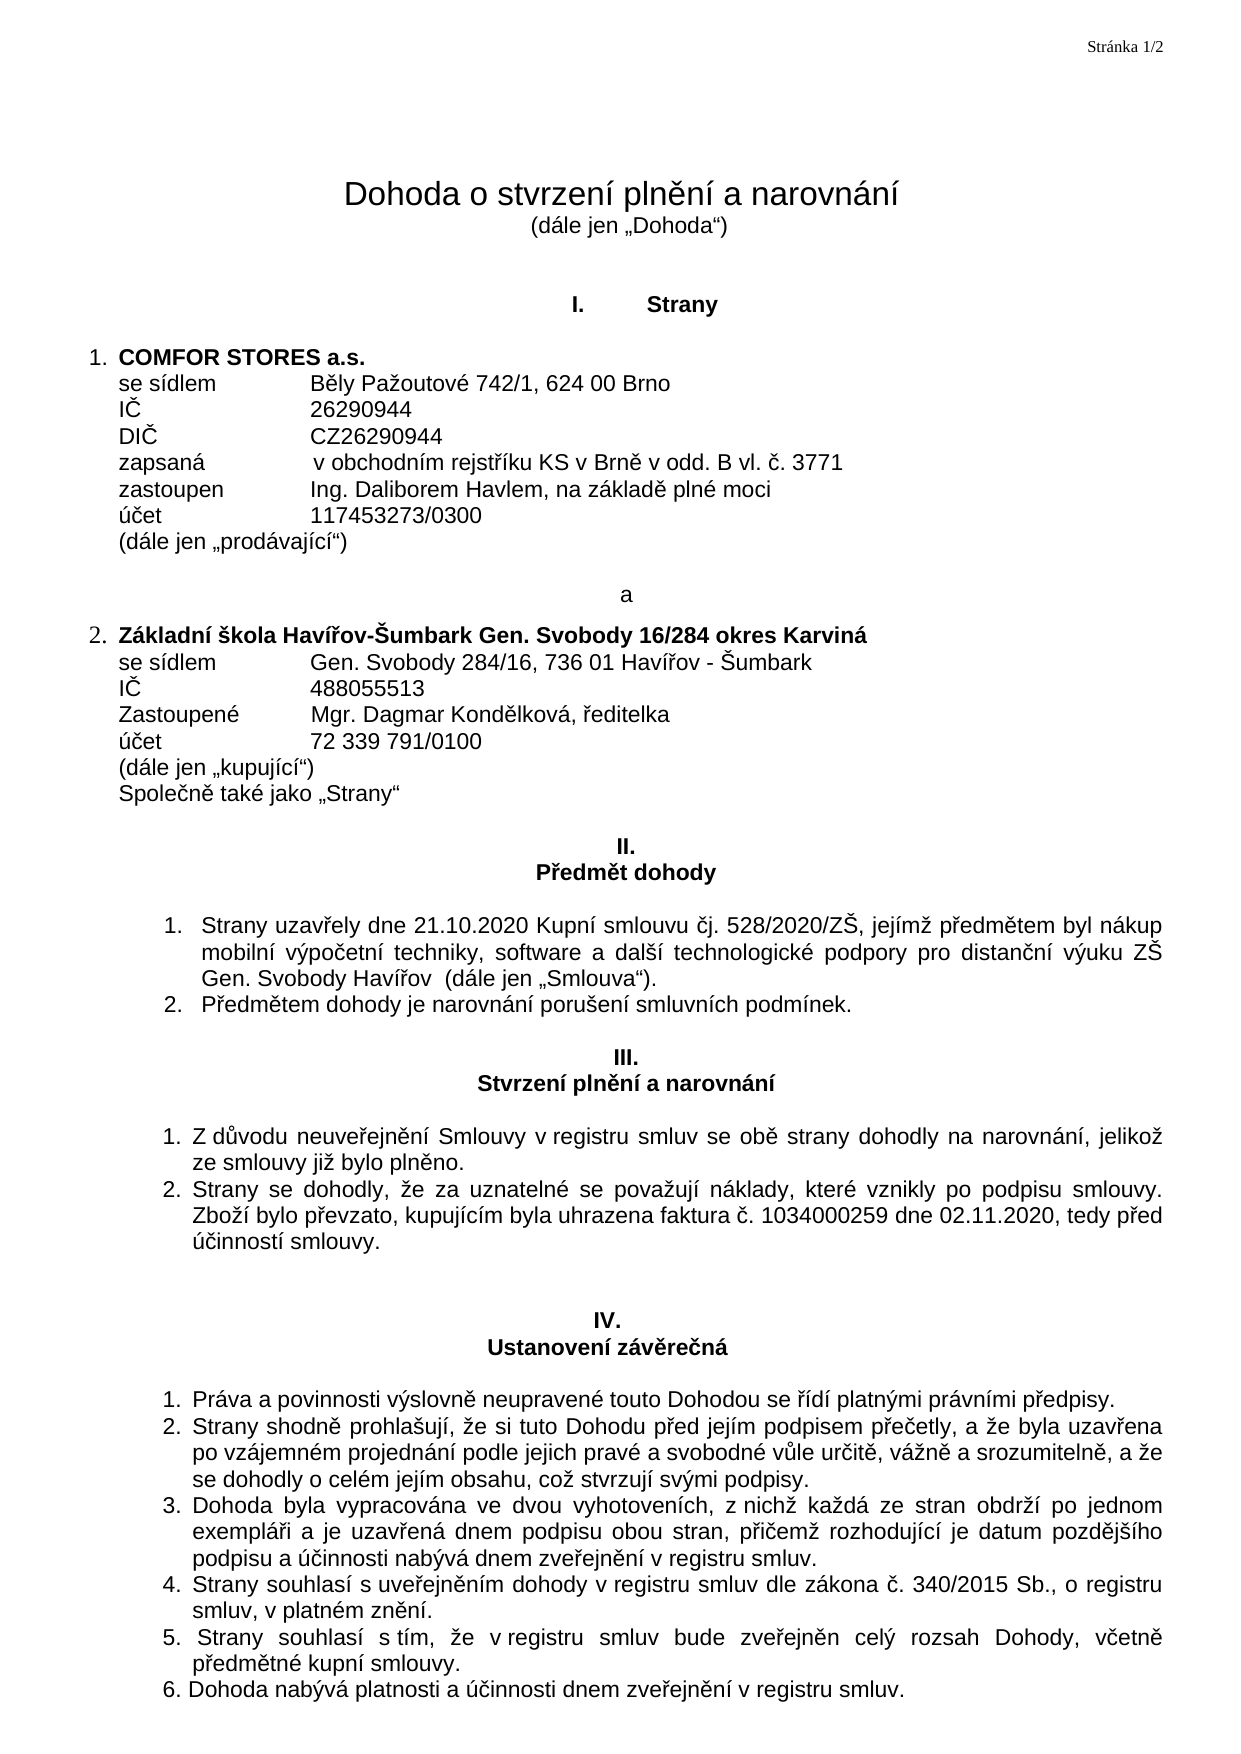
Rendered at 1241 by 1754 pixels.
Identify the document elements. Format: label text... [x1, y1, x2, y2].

text IV. [51, 1307, 1163, 1334]
text (dále jen „kupující“) [89, 754, 1163, 780]
text Zastoupené Mgr. Dagmar Kondělková, ředitelka [89, 701, 1163, 728]
text Dohoda o stvrzení plnění a narovnání [89, 173, 1163, 212]
text (dále jen „Dohoda“) [89, 212, 1163, 238]
list Z důvodu neuveřejnění Smlouvy v registru smluv se obě strany dohodly na narovnání, jelikož ze smlouvy již bylo plněno. [162, 1123, 1163, 1176]
list Předmětem dohody je narovnání porušení smluvních podmínek. [164, 991, 1163, 1017]
list Strany se dohodly, že za uznatelné se považují náklady, které vznikly po podpisu smlouvy. Zboží bylo převzato, kupujícím byla uhrazena faktura č. 1034000259 dne 02.11.2020, tedy před účinností smlouvy. [162, 1176, 1163, 1255]
text účet 117453273/0300 [89, 502, 1163, 528]
text se sídlem Běly Pažoutové 742/1, 624 00 Brno [89, 370, 1163, 396]
text IČ 488055513 [89, 675, 1163, 701]
text (dále jen „prodávající“) [89, 528, 1163, 554]
text 3. Dohoda byla vypracována ve dvou vyhotoveních, z nichž každá ze stran obdrží po jednom exempláři a je uzavřená dnem podpisu obou stran, přičemž rozhodující je datum pozdějšího podpisu a účinnosti nabývá dnem zveřejnění v registru smluv. [162, 1492, 1163, 1571]
text 2. Strany shodně prohlašují, že si tuto Dohodu před jejím podpisem přečetly, a že byla uzavřena po vzájemném projednání podle jejich pravé a svobodné vůle určitě, vážně a srozumitelně, a že se dohodly o celém jejím obsahu, což stvrzují svými podpisy. [162, 1413, 1163, 1492]
list Strany [126, 291, 1163, 317]
text zastoupen Ing. Daliborem Havlem, na základě plné moci [89, 476, 1163, 502]
subtitle Stvrzení plnění a narovnání [89, 1070, 1163, 1097]
list COMFOR STORES a.s. [89, 344, 1163, 370]
text DIČ CZ26290944 [89, 423, 1163, 449]
text Předmět dohody [89, 859, 1163, 886]
text IČ 26290944 [89, 396, 1163, 423]
text 5. Strany souhlasí s tím, že v registru smluv bude zveřejněn celý rozsah Dohody, včetně předmětné kupní smlouvy. [162, 1624, 1163, 1676]
text Ustanovení závěrečná [51, 1334, 1163, 1360]
text 1. Práva a povinnosti výslovně neupravené touto Dohodou se řídí platnými právními předpisy. [162, 1386, 1163, 1413]
list Základní škola Havířov-Šumbark Gen. Svobody 16/284 okres Karviná [89, 620, 1163, 648]
text Společně také jako „Strany“ [89, 780, 1163, 807]
text a [89, 581, 1163, 607]
text II. [89, 833, 1163, 859]
text zapsaná v obchodním rejstříku KS v Brně v odd. B vl. č. 3771 [89, 449, 1163, 476]
text se sídlem Gen. Svobody 284/16, 736 01 Havířov - Šumbark [89, 648, 1163, 675]
text účet 72 339 791/0100 [89, 728, 1163, 754]
text 6. Dohoda nabývá platnosti a účinnosti dnem zveřejnění v registru smluv. [162, 1676, 1163, 1703]
text III. [89, 1044, 1163, 1070]
text 4. Strany souhlasí s uveřejněním dohody v registru smluv dle zákona č. 340/2015 Sb., o registru smluv, v platném znění. [162, 1571, 1163, 1624]
list Strany uzavřely dne 21.10.2020 Kupní smlouvu čj. 528/2020/ZŠ, jejímž předmětem byl nákup mobilní výpočetní techniky, software a další technologické podpory pro distanční výuku ZŠ Gen. Svobody Havířov (dále jen „Smlouva“). [164, 912, 1163, 991]
